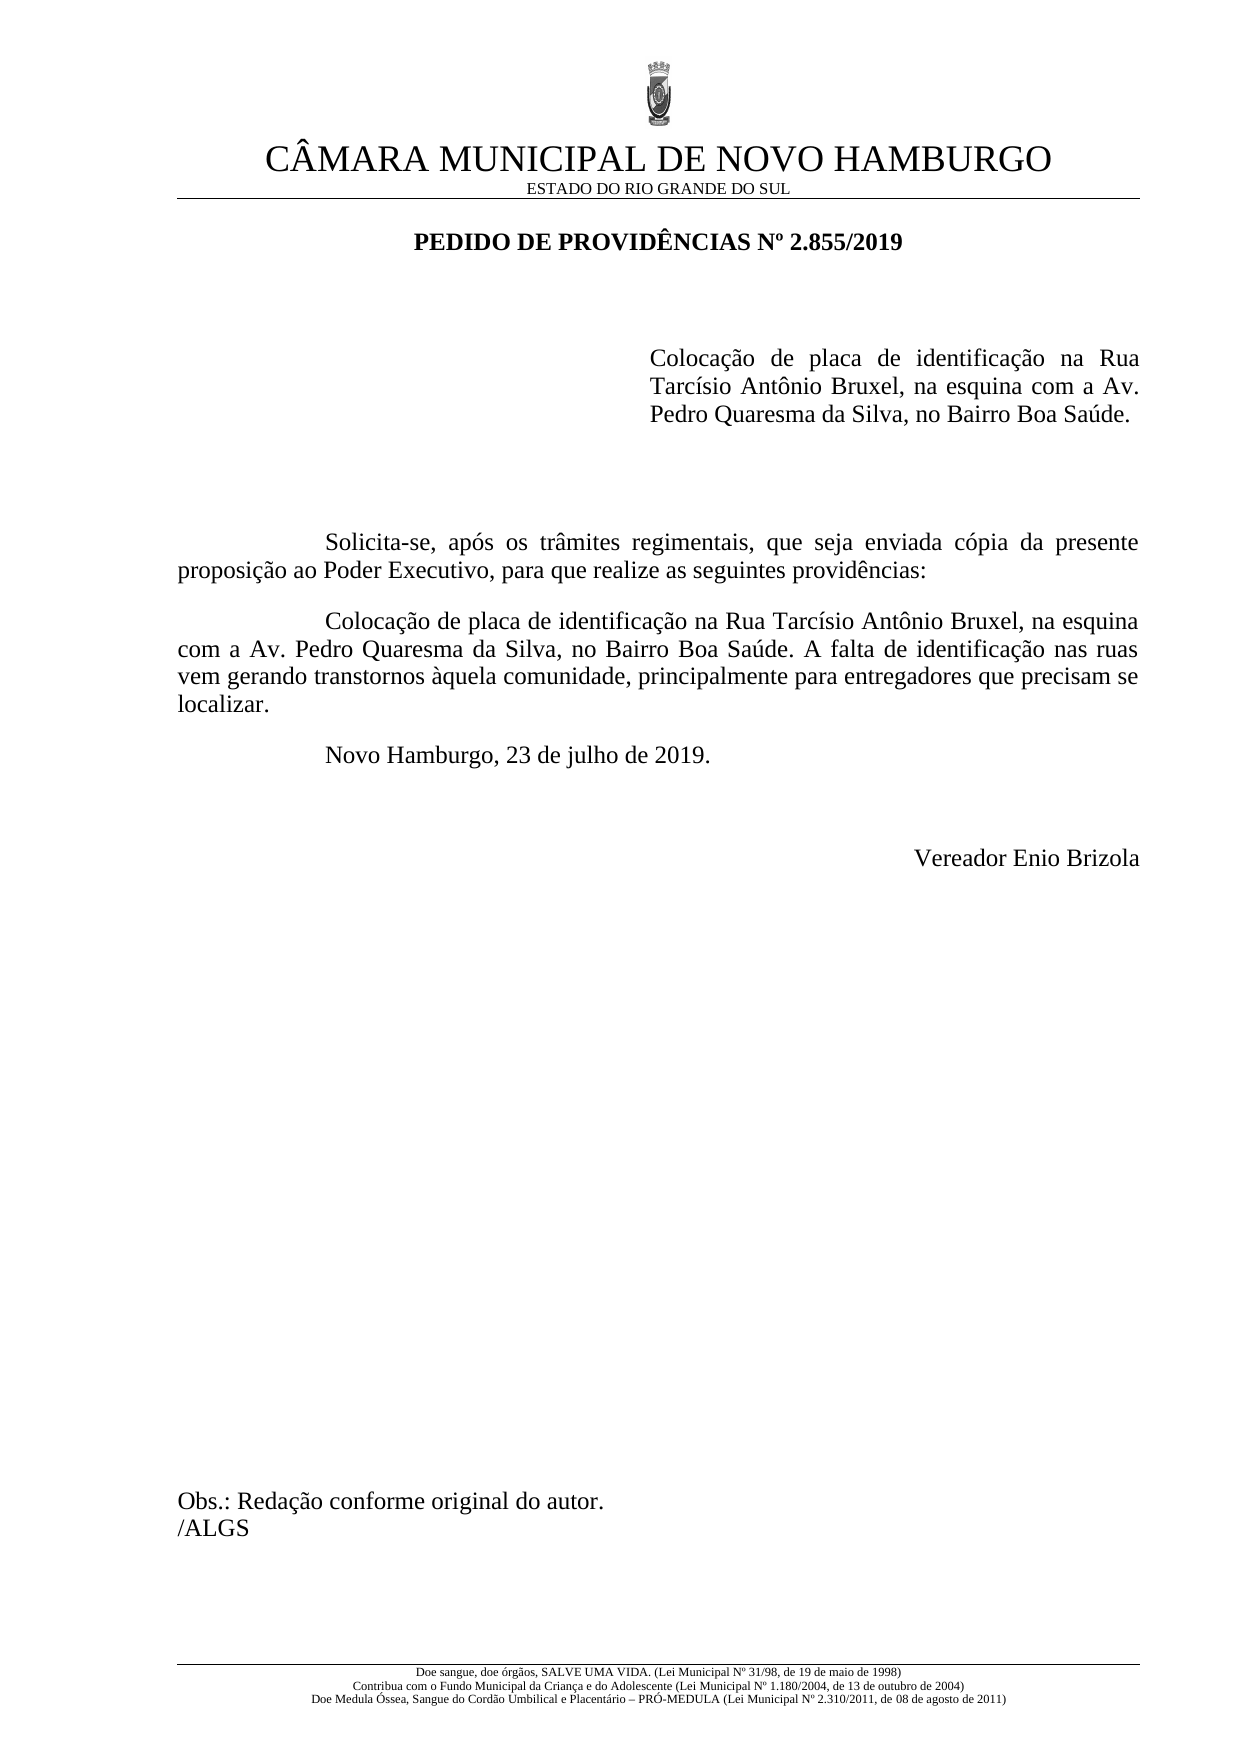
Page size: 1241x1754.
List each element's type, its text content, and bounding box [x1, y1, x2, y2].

text Colocação de placa de identificação na Rua Tarcísio Antônio Bruxel, na esquina com a Av. Pedro Quaresma da Silva, no Bairro Boa Saúde. A falta de identificação nas ruas vem gerando transtornos àquela comunidade, principalmente para entregadores que precisam se localizar. [177, 607, 1140, 718]
text PEDIDO DE PROVIDÊNCIAS Nº 2.855/2019 [177, 228, 1140, 256]
text /ALGS [177, 1514, 1140, 1542]
text Solicita-se, após os trâmites regimentais, que seja enviada cópia da presente proposição ao Poder Executivo, para que realize as seguintes providências: [177, 528, 1140, 583]
text Novo Hamburgo, 23 de julho de 2019. [177, 741, 1140, 769]
text Colocação de placa de identificação na Rua Tarcísio Antônio Bruxel, na esquina com a Av. Pedro Quaresma da Silva, no Bairro Boa Saúde. [649, 344, 1140, 428]
text Vereador Enio Brizola [177, 844, 1140, 872]
text Obs.: Redação conforme original do autor. [177, 1487, 1140, 1514]
